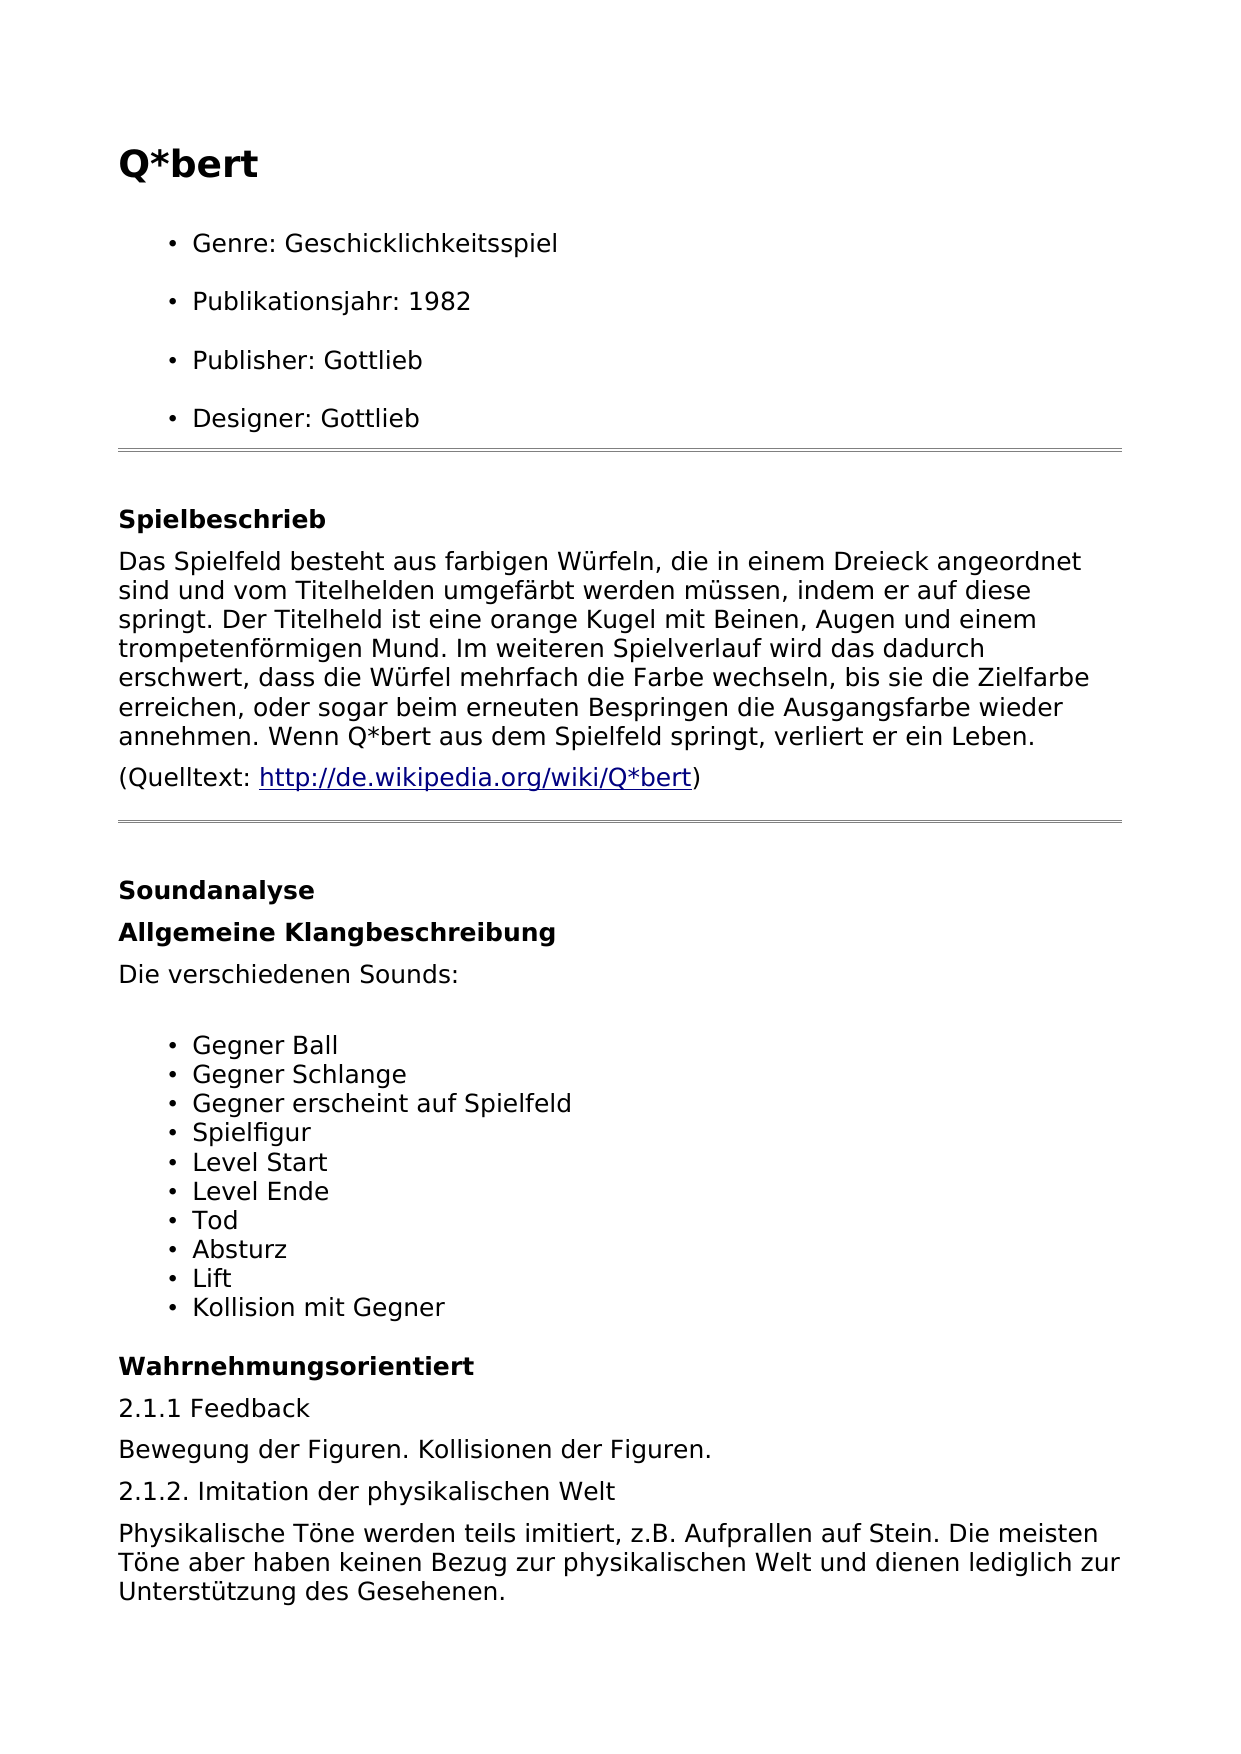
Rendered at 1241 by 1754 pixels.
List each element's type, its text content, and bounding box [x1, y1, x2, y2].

list Level Start [177, 1148, 1122, 1177]
text Die verschiedenen Sounds: [118, 960, 1122, 989]
text 2.1.1 Feedback [118, 1394, 1122, 1423]
list Genre: Geschicklichkeitsspiel [177, 229, 1122, 258]
text (Quelltext: http://de.wikipedia.org/wiki/Q*bert) [118, 763, 1122, 793]
subtitle Spielbeschrieb [118, 505, 1122, 534]
text 2.1.2. Imitation der physikalischen Welt [118, 1477, 1122, 1506]
list Spielfigur [177, 1118, 1122, 1148]
text Wahrnehmungsorientiert [118, 1352, 1122, 1381]
list Publisher: Gottlieb [177, 346, 1122, 375]
list Lift [177, 1264, 1122, 1293]
text Physikalische Töne werden teils imitiert, z.B. Aufprallen auf Stein. Die meisten Töne aber haben keinen Bezug zur physikalischen Welt und dienen lediglich zur Unterstützung des Gesehenen. [118, 1519, 1122, 1606]
list Gegner Schlange [177, 1060, 1122, 1089]
list Gegner Ball [177, 1031, 1122, 1060]
text Bewegung der Figuren. Kollisionen der Figuren. [118, 1436, 1122, 1465]
list Tod [177, 1206, 1122, 1235]
subtitle Q*bert [118, 143, 1122, 187]
list Designer: Gottlieb [177, 405, 1122, 434]
subtitle Soundanalyse [118, 877, 1122, 906]
text Das Spielfeld besteht aus farbigen Würfeln, die in einem Dreieck angeordnet sind und vom Titelhelden umgefärbt werden müssen, indem er auf diese springt. Der Titelheld ist eine orange Kugel mit Beinen, Augen und einem trompetenförmigen Mund. Im weiteren Spielverlauf wird das dadurch erschwert, dass die Würfel mehrfach die Farbe wechseln, bis sie die Zielfarbe erreichen, oder sogar beim erneuten Bespringen die Ausgangsfarbe wieder annehmen. Wenn Q*bert aus dem Spielfeld springt, verliert er ein Leben. [118, 547, 1122, 751]
text Allgemeine Klangbeschreibung [118, 918, 1122, 947]
list Level Ende [177, 1177, 1122, 1206]
list Kollision mit Gegner [177, 1293, 1122, 1323]
list Absturz [177, 1235, 1122, 1264]
list Publikationsjahr: 1982 [177, 287, 1122, 317]
list Gegner erscheint auf Spielfeld [177, 1089, 1122, 1118]
